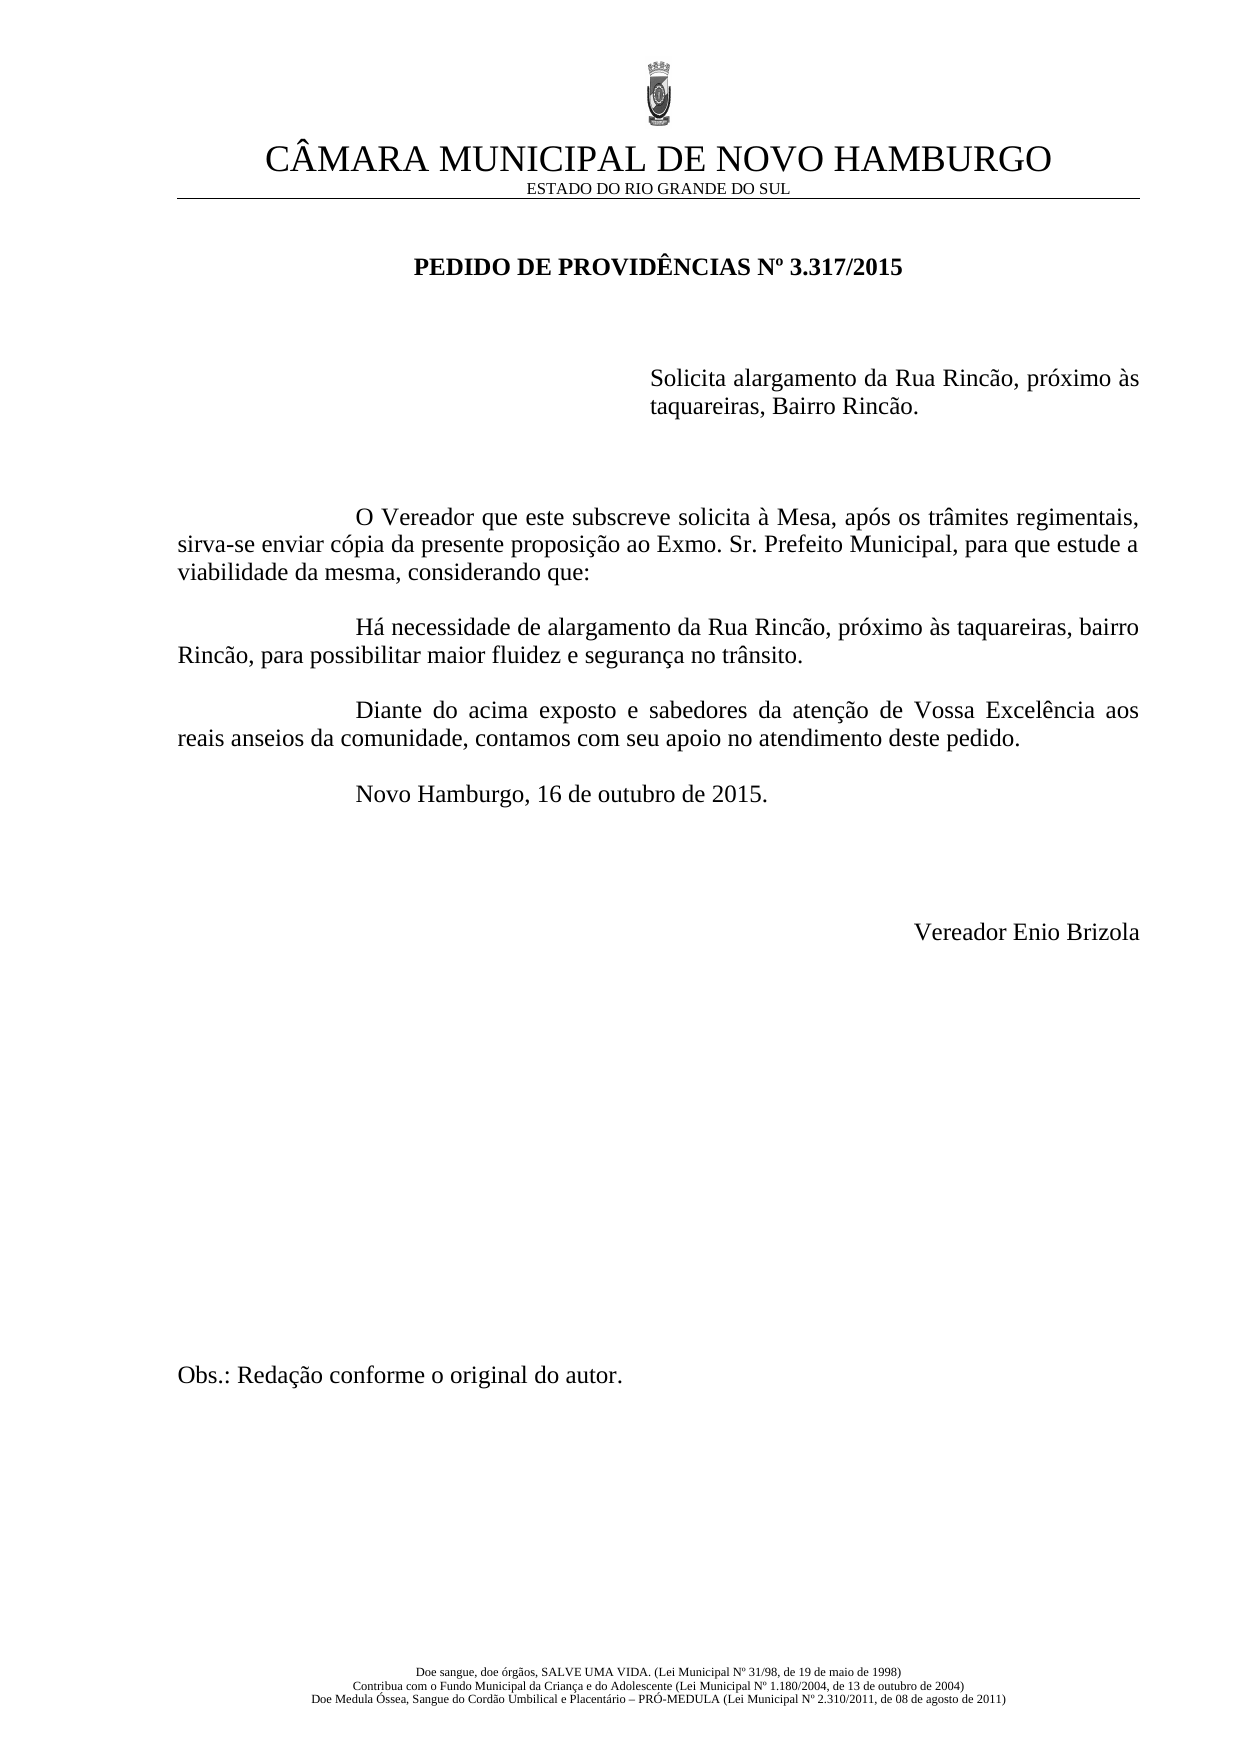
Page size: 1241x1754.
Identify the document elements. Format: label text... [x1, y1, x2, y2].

text Diante do acima exposto e sabedores da atenção de Vossa Excelência aos reais anseios da comunidade, contamos com seu apoio no atendimento deste pedido. [177, 697, 1140, 752]
text O Vereador que este subscreve solicita à Mesa, após os trâmites regimentais, sirva-se enviar cópia da presente proposição ao Exmo. Sr. Prefeito Municipal, para que estude a viabilidade da mesma, considerando que: [177, 503, 1140, 586]
text Há necessidade de alargamento da Rua Rincão, próximo às taquareiras, bairro Rincão, para possibilitar maior fluidez e segurança no trânsito. [177, 613, 1140, 669]
text Solicita alargamento da Rua Rincão, próximo às taquareiras, Bairro Rincão. [650, 364, 1140, 419]
text PEDIDO DE PROVIDÊNCIAS Nº 3.317/2015 [177, 253, 1140, 281]
text Obs.: Redação conforme o original do autor. [177, 1362, 1140, 1389]
text Vereador Enio Brizola [177, 918, 1140, 946]
text Novo Hamburgo, 16 de outubro de 2015. [177, 780, 1140, 807]
